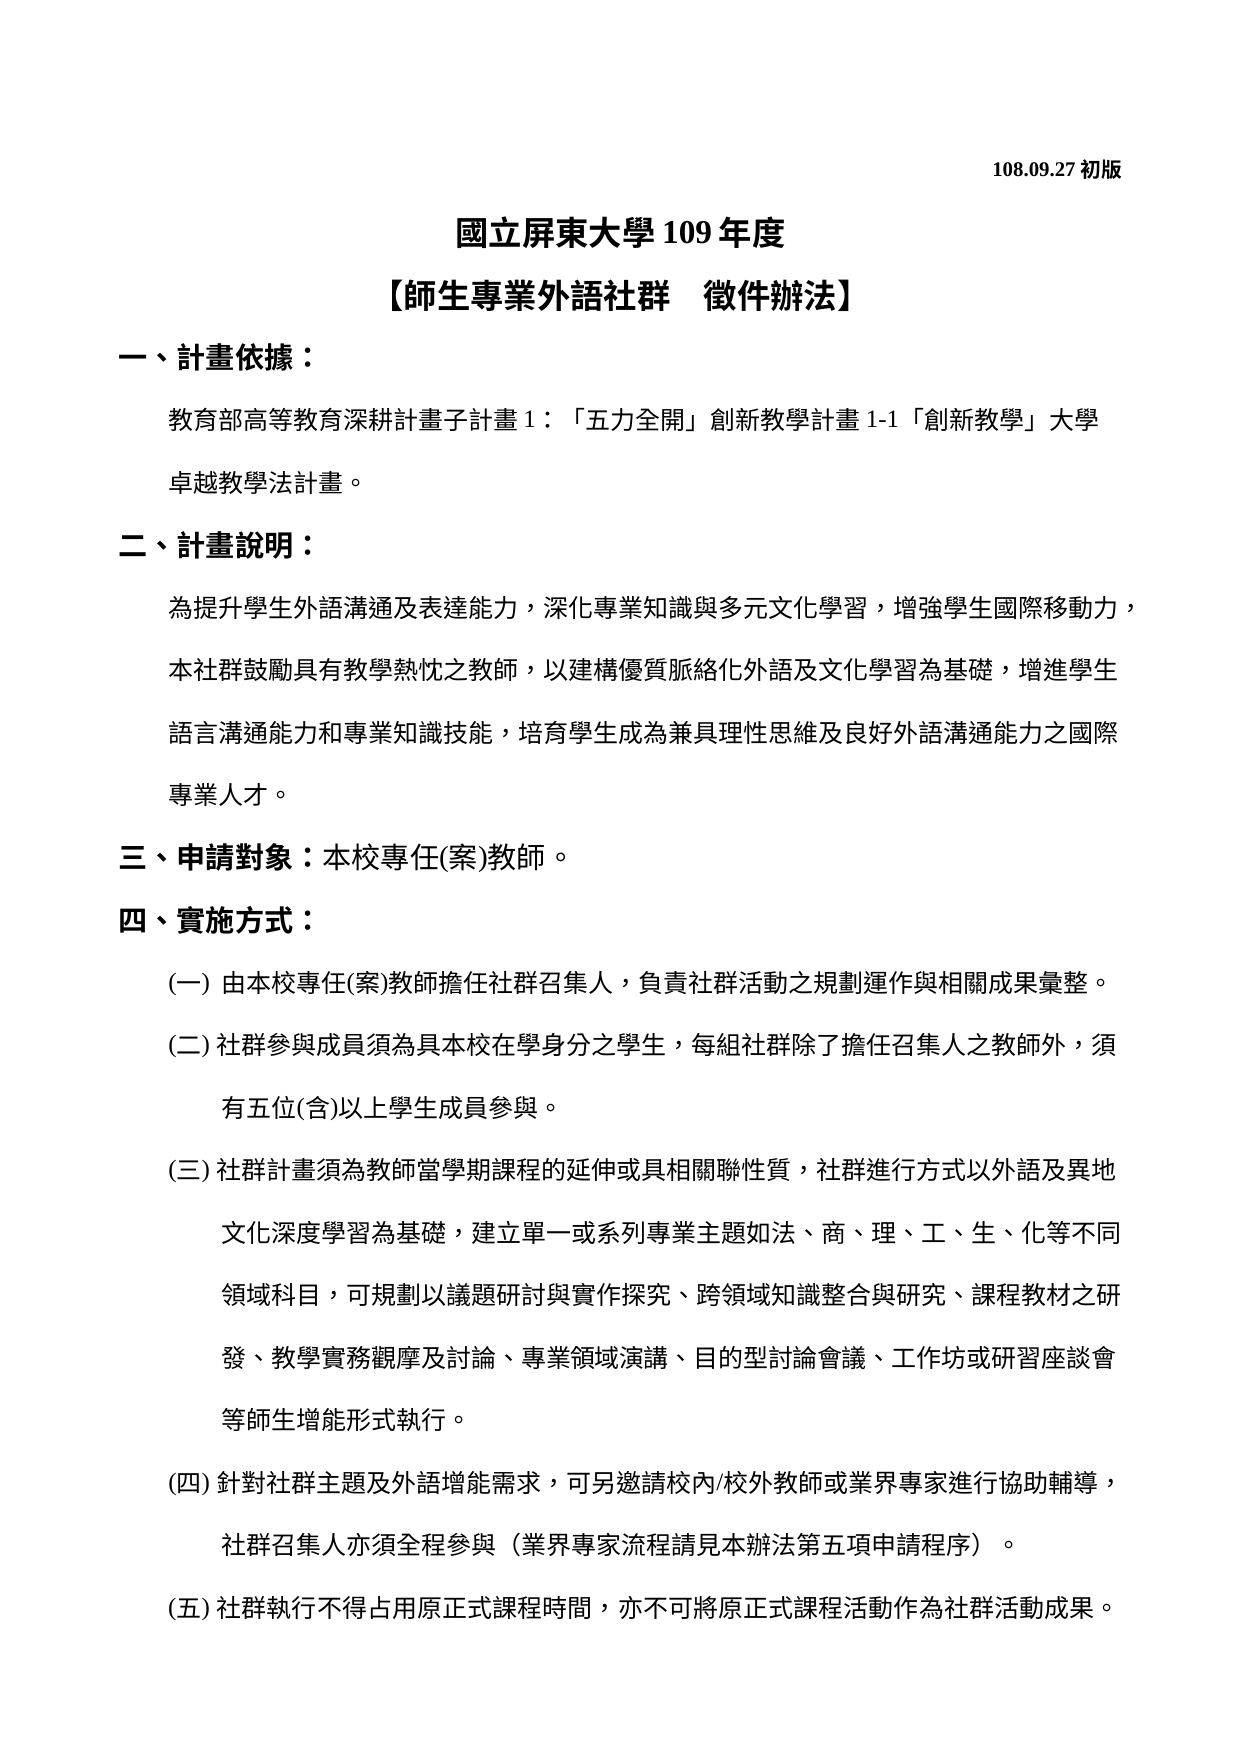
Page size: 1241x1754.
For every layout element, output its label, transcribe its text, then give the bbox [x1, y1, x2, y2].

text 教育部高等教育深耕計畫子計畫1：「五力全開」創新教學計畫1-1「創新教學」大學卓越教學法計畫。 [168, 377, 1122, 502]
text 為提升學生外語溝通及表達能力，深化專業知識與多元文化學習，增強學生國際移動力，本社群鼓勵具有教學熱忱之教師，以建構優質脈絡化外語及文化學習為基礎，增進學生語言溝通能力和專業知識技能，培育學生成為兼具理性思維及良好外語溝通能力之國際專業人才。 [168, 564, 1122, 814]
text (一) 由本校專任(案)教師擔任社群召集人，負責社群活動之規劃運作與相關成果彙整。 [168, 939, 1122, 1002]
text 國立屏東大學109年度 [118, 189, 1122, 252]
text 三、申請對象：本校專任(案)教師。 [118, 814, 1122, 877]
text 二、計畫說明： [118, 502, 1122, 564]
text 一、計畫依據： [118, 314, 1122, 377]
text 108.09.27 初版 [168, 127, 1122, 189]
text (三) 社群計畫須為教師當學期課程的延伸或具相關聯性質，社群進行方式以外語及異地文化深度學習為基礎，建立單一或系列專業主題如法、商、理、工、生、化等不同領域科目，可規劃以議題研討與實作探究、跨領域知識整合與研究、課程教材之研發、教學實務觀摩及討論、專業領域演講、目的型討論會議、工作坊或研習座談會等師生增能形式執行。 [168, 1127, 1122, 1439]
text 四、實施方式： [118, 877, 1122, 939]
text (四) 針對社群主題及外語增能需求，可另邀請校內/校外教師或業界專家進行協助輔導，社群召集人亦須全程參與（業界專家流程請見本辦法第五項申請程序）。 [168, 1439, 1122, 1564]
text (二) 社群參與成員須為具本校在學身分之學生，每組社群除了擔任召集人之教師外，須有五位(含)以上學生成員參與。 [168, 1002, 1122, 1127]
text (五) 社群執行不得占用原正式課程時間，亦不可將原正式課程活動作為社群活動成果。若因特殊情況須利用原正式課程時段執行社群活動，教師須安排額外時間進行補課。 [168, 1564, 1122, 1627]
text 【師生專業外語社群 徵件辦法】 [118, 252, 1122, 314]
